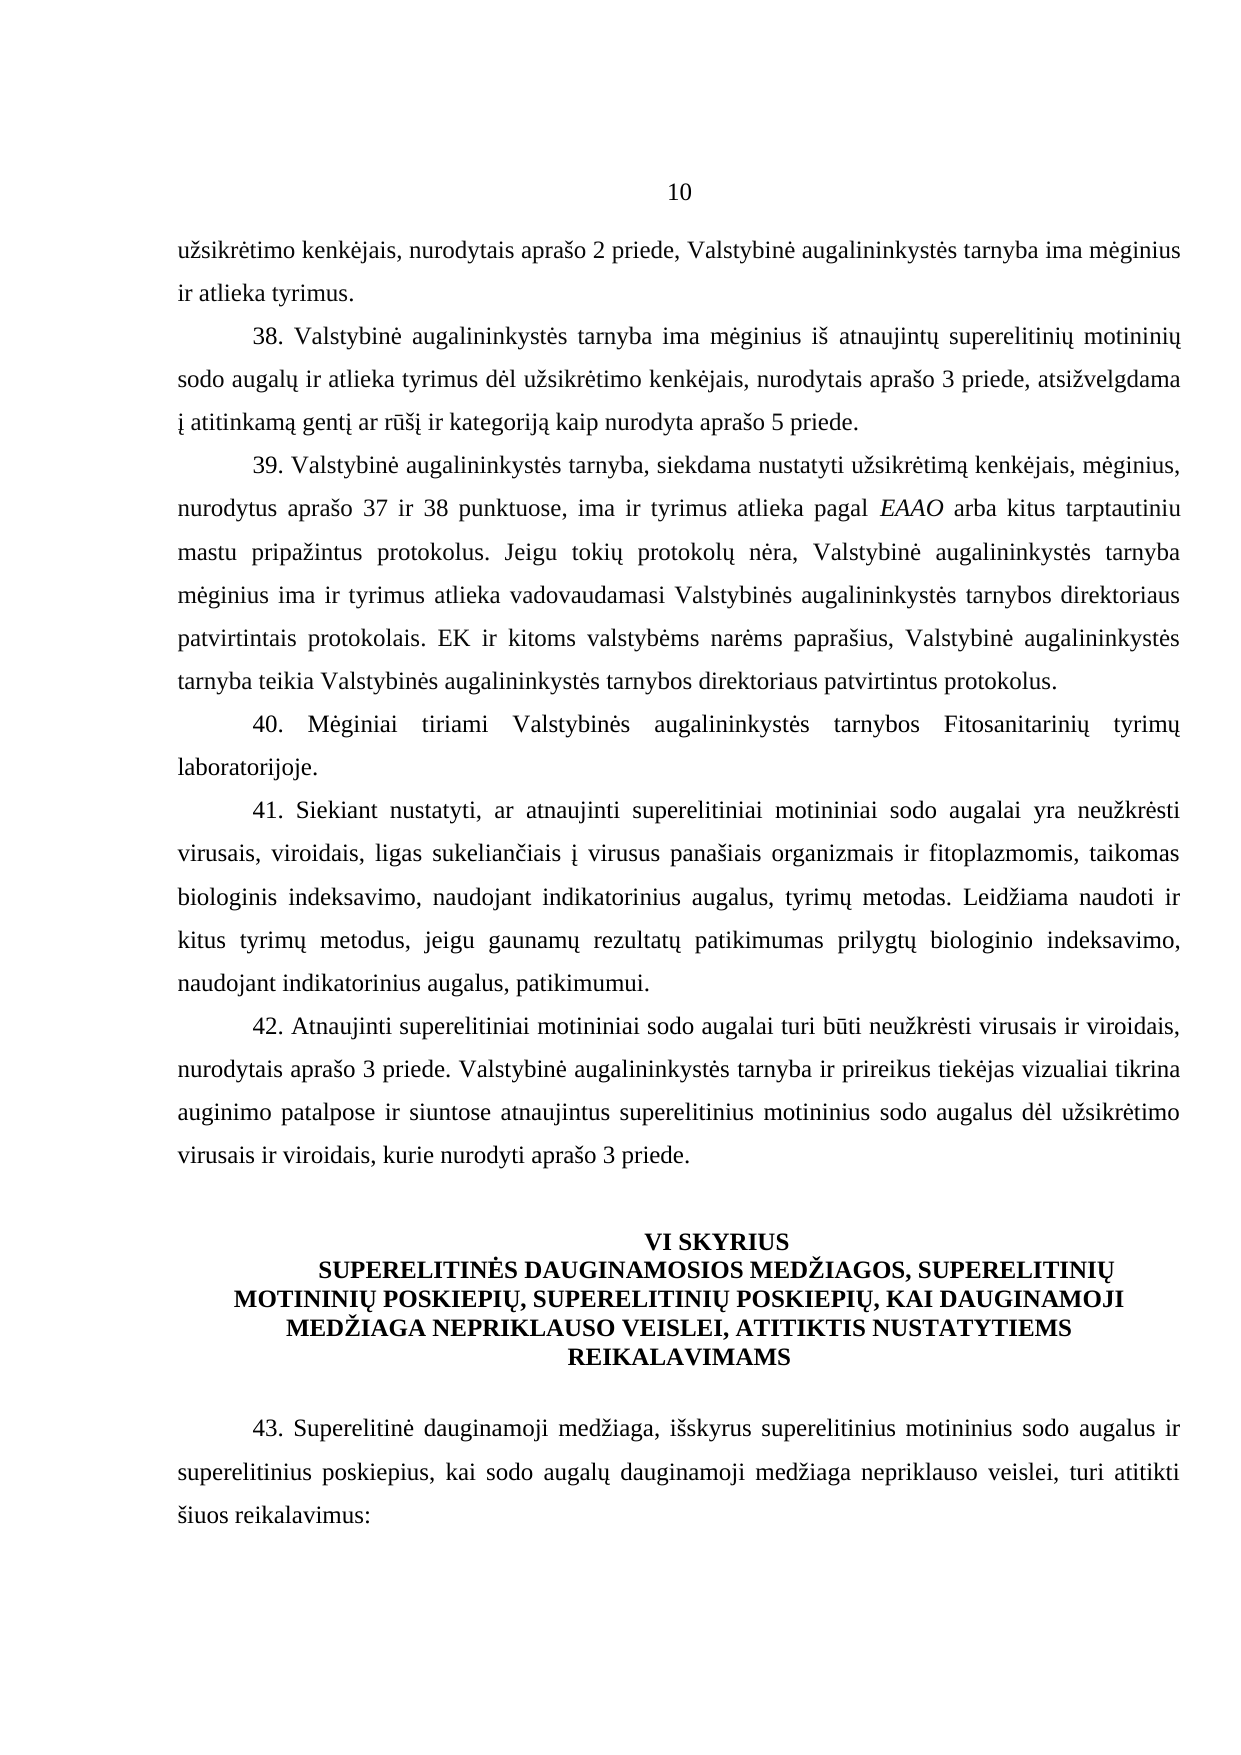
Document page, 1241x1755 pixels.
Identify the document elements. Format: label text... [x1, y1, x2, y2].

text 38. Valstybinė augalininkystės tarnyba ima mėginius iš atnaujintų superelitinių motininių sodo augalų ir atlieka tyrimus dėl užsikrėtimo kenkėjais, nurodytais aprašo 3 priede, atsižvelgdama į atitinkamą gentį ar rūšį ir kategoriją kaip nurodyta aprašo 5 priede. [177, 321, 1181, 436]
text 43. Superelitinė dauginamoji medžiaga, išskyrus superelitinius motininius sodo augalus ir superelitinius poskiepius, kai sodo augalų dauginamoji medžiaga nepriklauso veislei, turi atitikti šiuos reikalavimus: [177, 1413, 1181, 1528]
text užsikrėtimo kenkėjais, nurodytais aprašo 2 priede, Valstybinė augalininkystės tarnyba ima mėginius ir atlieka tyrimus. [177, 235, 1181, 307]
text 39. Valstybinė augalininkystės tarnyba, siekdama nustatyti užsikrėtimą kenkėjais, mėginius, nurodytus aprašo 37 ir 38 punktuose, ima ir tyrimus atlieka pagal EAAO arba kitus tarptautiniu mastu pripažintus protokolus. Jeigu tokių protokolų nėra, Valstybinė augalininkystės tarnyba mėginius ima ir tyrimus atlieka vadovaudamasi Valstybinės augalininkystės tarnybos direktoriaus patvirtintais protokolais. EK ir kitoms valstybėms narėms paprašius, Valstybinė augalininkystės tarnyba teikia Valstybinės augalininkystės tarnybos direktoriaus patvirtintus protokolus. [177, 450, 1181, 695]
text SUPERELITINĖS DAUGINAMOSIOS MEDŽIAGOS, SUPERELITINIŲ MOTININIŲ POSKIEPIŲ, SUPERELITINIŲ POSKIEPIŲ, KAI DAUGINAMOJI MEDŽIAGA NEPRIKLAUSO VEISLEI, ATITIKTIS NUSTATYTIEMS REIKALAVIMAMS [177, 1255, 1181, 1370]
text 42. Atnaujinti superelitiniai motininiai sodo augalai turi būti neužkrėsti virusais ir viroidais, nurodytais aprašo 3 priede. Valstybinė augalininkystės tarnyba ir prireikus tiekėjas vizualiai tikrina auginimo patalpose ir siuntose atnaujintus superelitinius motininius sodo augalus dėl užsikrėtimo virusais ir viroidais, kurie nurodyti aprašo 3 priede. [177, 1011, 1181, 1169]
text 41. Siekiant nustatyti, ar atnaujinti superelitiniai motininiai sodo augalai yra neužkrėsti virusais, viroidais, ligas sukeliančiais į virusus panašiais organizmais ir fitoplazmomis, taikomas biologinis indeksavimo, naudojant indikatorinius augalus, tyrimų metodas. Leidžiama naudoti ir kitus tyrimų metodus, jeigu gaunamų rezultatų patikimumas prilygtų biologinio indeksavimo, naudojant indikatorinius augalus, patikimumui. [177, 795, 1181, 997]
text 40. Mėginiai tiriami Valstybinės augalininkystės tarnybos Fitosanitarinių tyrimų laboratorijoje. [177, 709, 1181, 781]
text VI SKYRIUS [177, 1227, 1181, 1255]
